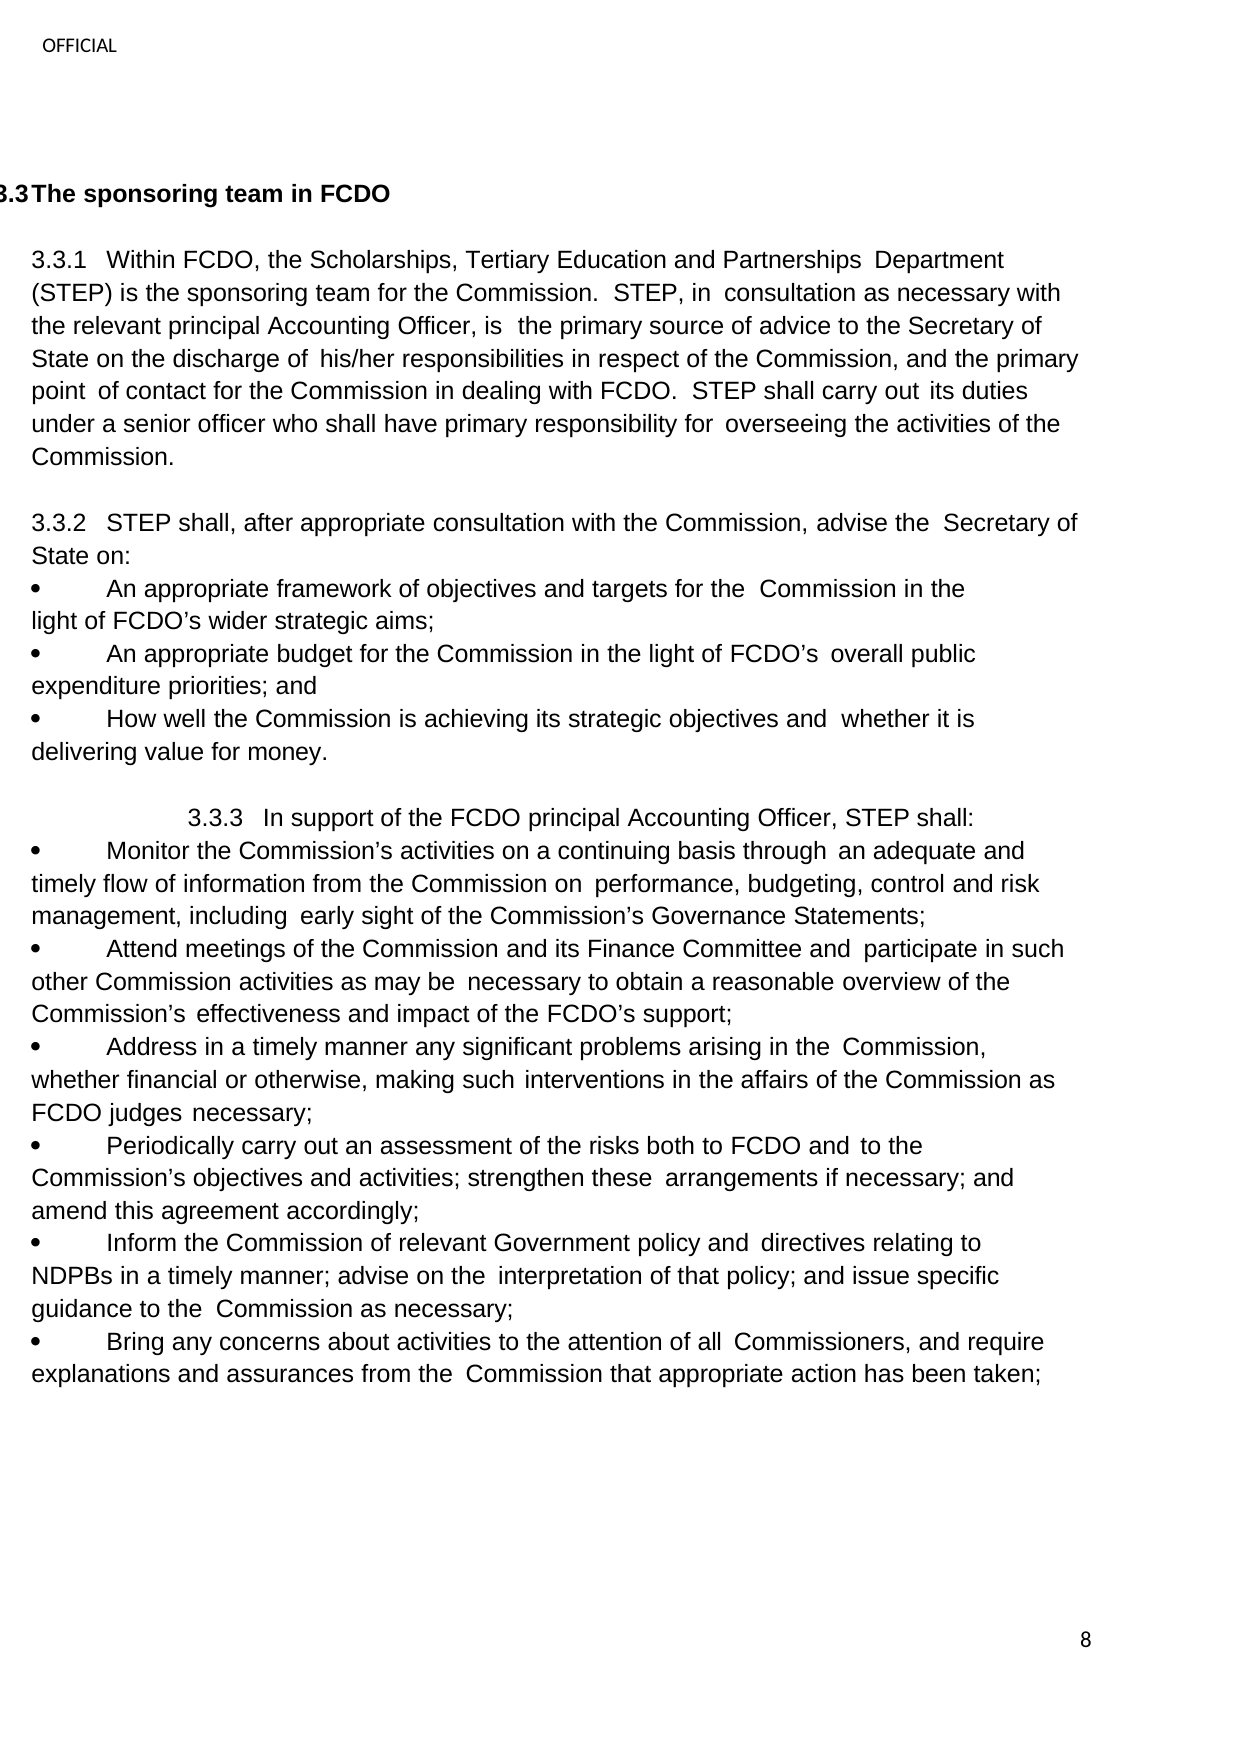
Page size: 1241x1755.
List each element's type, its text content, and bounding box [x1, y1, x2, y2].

list STEP shall, after appropriate consultation with the Commission, advise the Secretary of State on: [31, 508, 1088, 569]
list Within FCDO, the Scholarships, Tertiary Education and Partnerships Department (STEP) is the sponsoring team for the Commission. STEP, in consultation as necessary with the relevant principal Accounting Officer, is the primary source of advice to the Secretary of State on the discharge of his/her responsibilities in respect of the Commission, and the primary point of contact for the Commission in dealing with FCDO. STEP shall carry out its duties under a senior officer who shall have primary responsibility for overseeing the activities of the Commission. [31, 246, 1086, 471]
list An appropriate framework of objectives and targets for the Commission in the light of FCDO’s wider strategic aims; [31, 573, 980, 634]
list How well the Commission is achieving its strategic objectives and whether it is delivering value for money. [31, 704, 1059, 766]
subtitle The sponsoring team in FCDO [0, 178, 1103, 207]
list An appropriate budget for the Commission in the light of FCDO’s overall public expenditure priorities; and [31, 639, 1053, 700]
list Address in a timely manner any significant problems arising in the Commission, whether financial or otherwise, making such interventions in the affairs of the Commission as FCDO judges necessary; [31, 1032, 1063, 1126]
list Periodically carry out an assessment of the risks both to FCDO and to the Commission’s objectives and activities; strengthen these arrangements if necessary; and amend this agreement accordingly; [31, 1131, 1083, 1224]
list Monitor the Commission’s activities on a continuing basis through an adequate and timely flow of information from the Commission on performance, budgeting, control and risk management, including early sight of the Commission’s Governance Statements; [31, 836, 1083, 930]
list Inform the Commission of relevant Government policy and directives relating to NDPBs in a timely manner; advise on the interpretation of that policy; and issue specific guidance to the Commission as necessary; [31, 1228, 1023, 1323]
list Bring any concerns about activities to the attention of all Commissioners, and require explanations and assurances from the Commission that appropriate action has been taken; [31, 1327, 1079, 1388]
list In support of the FCDO principal Accounting Officer, STEP shall: [187, 803, 1103, 832]
list Attend meetings of the Commission and its Finance Committee and participate in such other Commission activities as may be necessary to obtain a reasonable overview of the Commission’s effectiveness and impact of the FCDO’s support; [31, 934, 1083, 1028]
